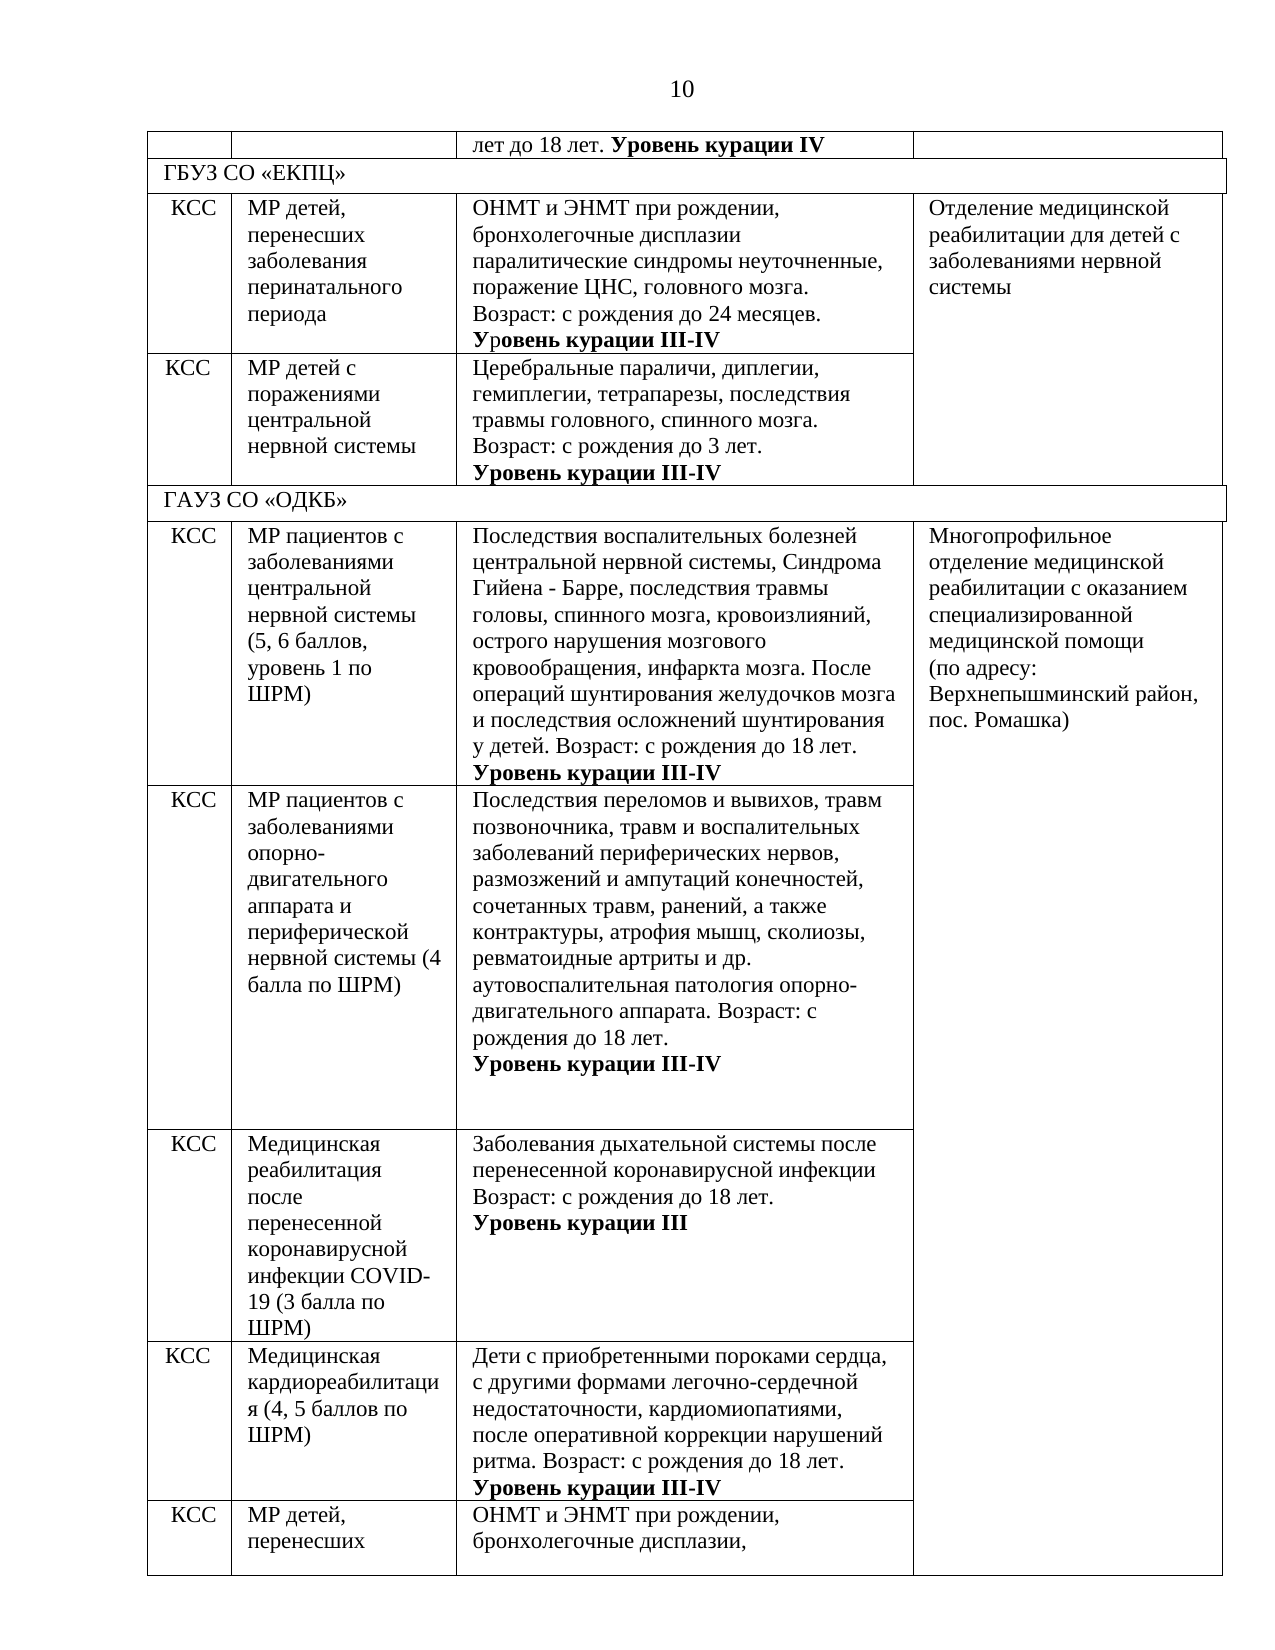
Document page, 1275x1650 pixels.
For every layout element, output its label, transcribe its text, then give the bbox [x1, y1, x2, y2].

table_cell ГБУЗ СО «ЕКПЦ» [148, 159, 1226, 193]
table_cell ОНМТ и ЭНМТ при рождении, бронхолегочные дисплазии, [457, 1501, 913, 1575]
table_cell Церебральные параличи, диплегии, гемиплегии, тетрапарезы, последствия травмы головного, спинного мозга. Возраст: с рождения до 3 лет. Уровень курации III-IV [457, 354, 913, 485]
table_cell МР пациентов с заболеваниями опорно-двигательного аппарата и периферической нервной системы (4 балла по ШРМ) [232, 786, 456, 1129]
table_cell Последствия переломов и вывихов, травм позвоночника, травм и воспалительных заболеваний периферических нервов, размозжений и ампутаций конечностей, сочетанных травм, ранений, а также контрактуры, атрофия мышц, сколиозы, ревматоидные артриты и др. аутовоспалительная патология опорно-двигательного аппарата. Возраст: с рождения до 18 лет. Уровень курации III-IV [457, 786, 913, 1129]
table_cell Отделение медицинской реабилитации для детей с заболеваниями нервной системы [914, 194, 1222, 485]
table_cell лет до 18 лет. Уровень курации IV [457, 132, 913, 158]
table_cell КСС [148, 522, 231, 785]
table_cell Дети с приобретенными пороками сердца, с другими формами легочно-сердечной недостаточности, кардиомиопатиями, после оперативной коррекции нарушений ритма. Возраст: с рождения до 18 лет. Уровень курации III-IV [457, 1342, 913, 1500]
table_cell Многопрофильное отделение медицинской реабилитации с оказанием специализированной медицинской помощи (по адресу: Верхнепышминский район, пос. Ромашка) [914, 522, 1222, 1575]
table_cell Последствия воспалительных болезней центральной нервной системы, Синдрома Гийена - Барре, последствия травмы головы, спинного мозга, кровоизлияний, острого нарушения мозгового кровообращения, инфаркта мозга. После операций шунтирования желудочков мозга и последствия осложнений шунтирования у детей. Возраст: с рождения до 18 лет. Уровень курации III-IV [457, 522, 913, 785]
table_cell Медицинская реабилитация после перенесенной коронавирусной инфекции COVID-19 (3 балла по ШРМ) [232, 1130, 456, 1341]
table_cell Медицинская кардиореабилитация (4, 5 баллов по ШРМ) [232, 1342, 456, 1500]
table_cell МР детей с поражениями центральной нервной системы [232, 354, 456, 485]
table_cell КСС [148, 786, 231, 1129]
table_cell КСС [148, 1130, 231, 1341]
table_cell [148, 132, 231, 158]
table_cell ОНМТ и ЭНМТ при рождении, бронхолегочные дисплазии паралитические синдромы неуточненные, поражение ЦНС, головного мозга. Возраст: с рождения до 24 месяцев. Уровень курации III-IV [457, 194, 913, 352]
table_cell ГАУЗ СО «ОДКБ» [148, 486, 1226, 521]
table_cell [232, 132, 456, 158]
table_cell Заболевания дыхательной системы после перенесенной коронавирусной инфекции Возраст: с рождения до 18 лет. Уровень курации III [457, 1130, 913, 1341]
table_cell КСС [148, 194, 231, 352]
table_cell МР детей, перенесших [232, 1501, 456, 1575]
table_cell МР пациентов с заболеваниями центральной нервной системы (5, 6 баллов, уровень 1 по ШРМ) [232, 522, 456, 785]
table_cell КСС [148, 1342, 231, 1500]
table_cell КСС [148, 1501, 231, 1575]
table_cell МР детей, перенесших заболевания перинатального периода [232, 194, 456, 352]
table_cell [914, 132, 1222, 158]
table_cell КСС [148, 354, 231, 485]
